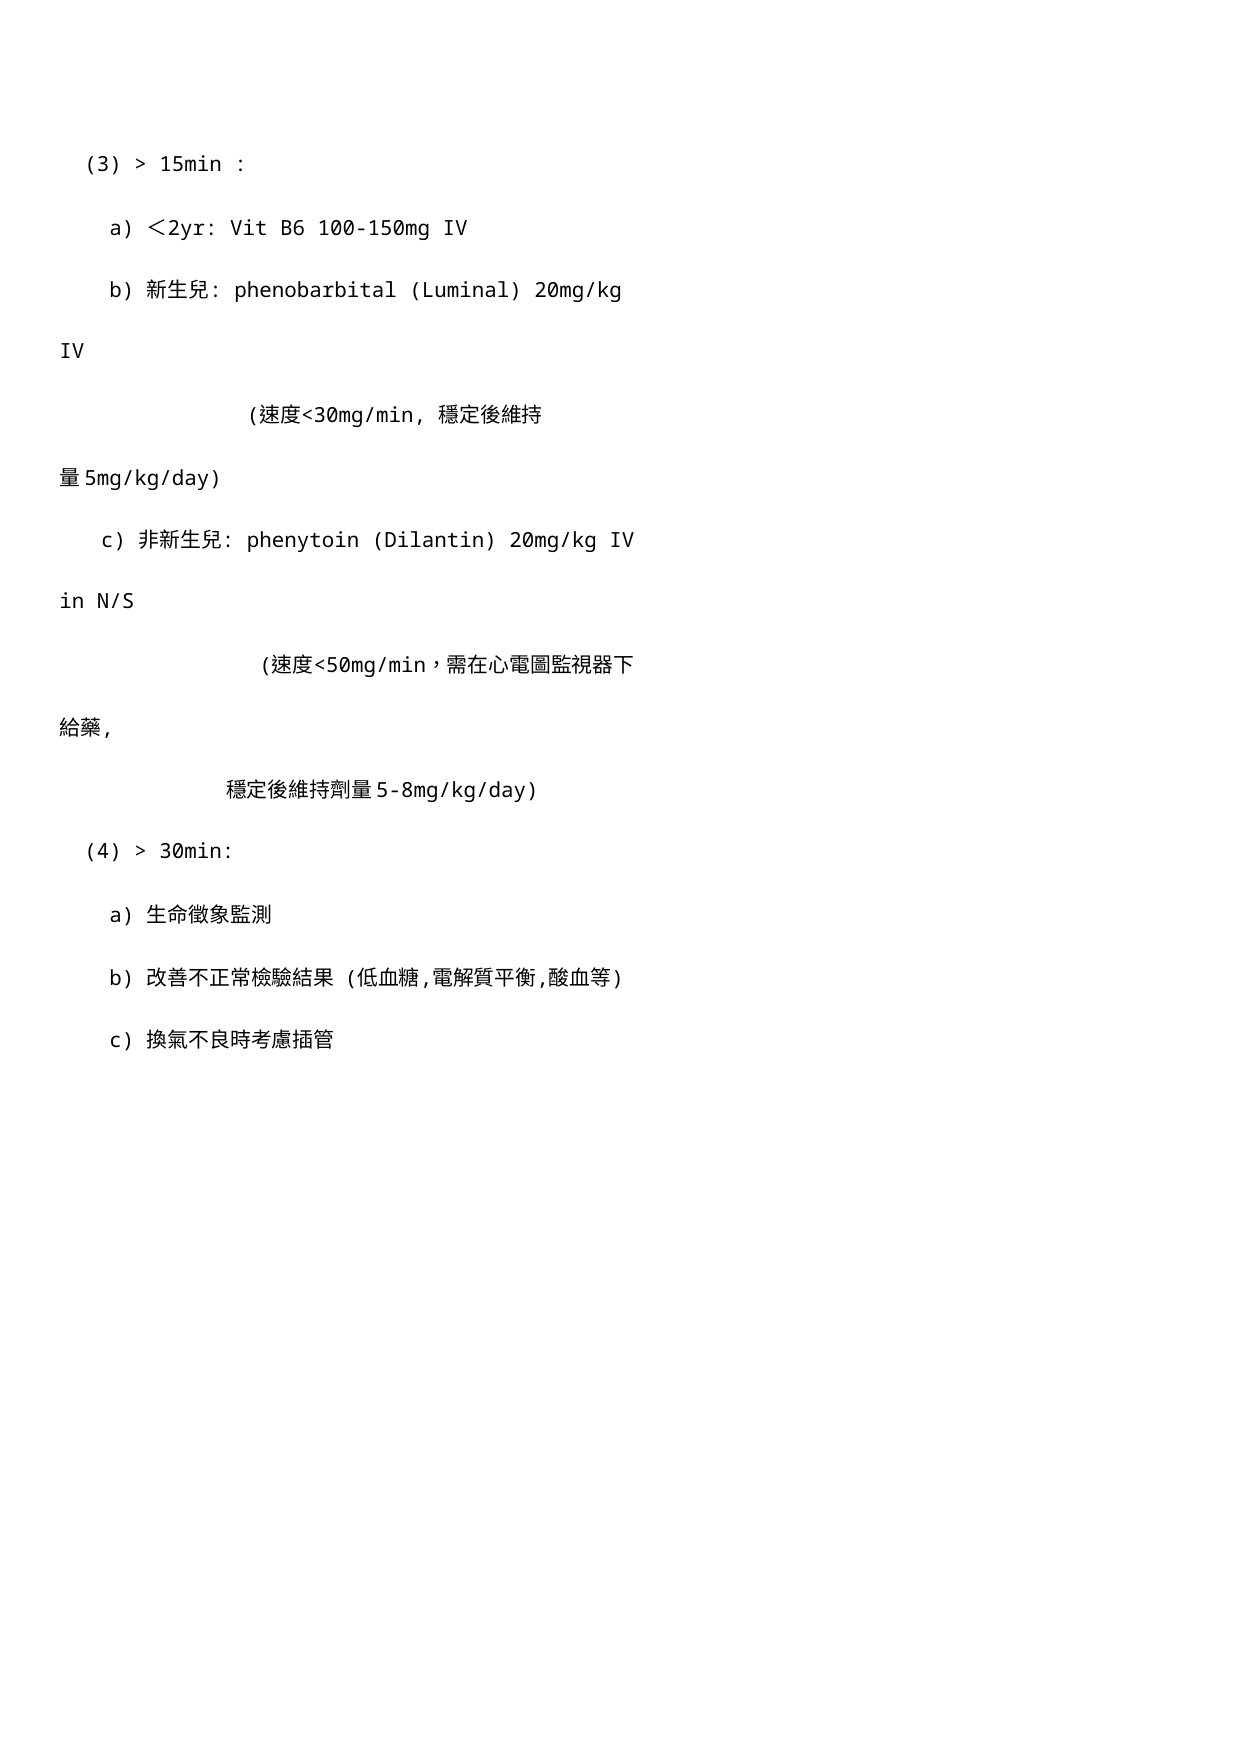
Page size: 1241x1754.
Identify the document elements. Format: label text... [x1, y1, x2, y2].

subtitle (3) > 15min : [59, 122, 649, 184]
subtitle c) 非新生兒: phenytoin (Dilantin) 20mg/kg IV in N/S [59, 497, 649, 622]
subtitle (速度<50mg/min，需在心電圖監視器下給藥, [59, 622, 649, 747]
subtitle b) 改善不正常檢驗結果 (低血糖,電解質平衡,酸血等) [59, 934, 649, 997]
subtitle (速度<30mg/min, 穩定後維持量5mg/kg/day) [59, 372, 649, 497]
subtitle (4) > 30min: [59, 809, 649, 872]
subtitle b) 新生兒: phenobarbital (Luminal) 20mg/kg IV [59, 247, 649, 372]
subtitle a) 生命徵象監測 [59, 872, 649, 934]
subtitle 穩定後維持劑量5-8mg/kg/day) [59, 747, 649, 809]
subtitle a) ＜2yr: Vit B6 100-150mg IV [59, 184, 649, 247]
subtitle c) 換氣不良時考慮插管 [59, 997, 649, 1059]
